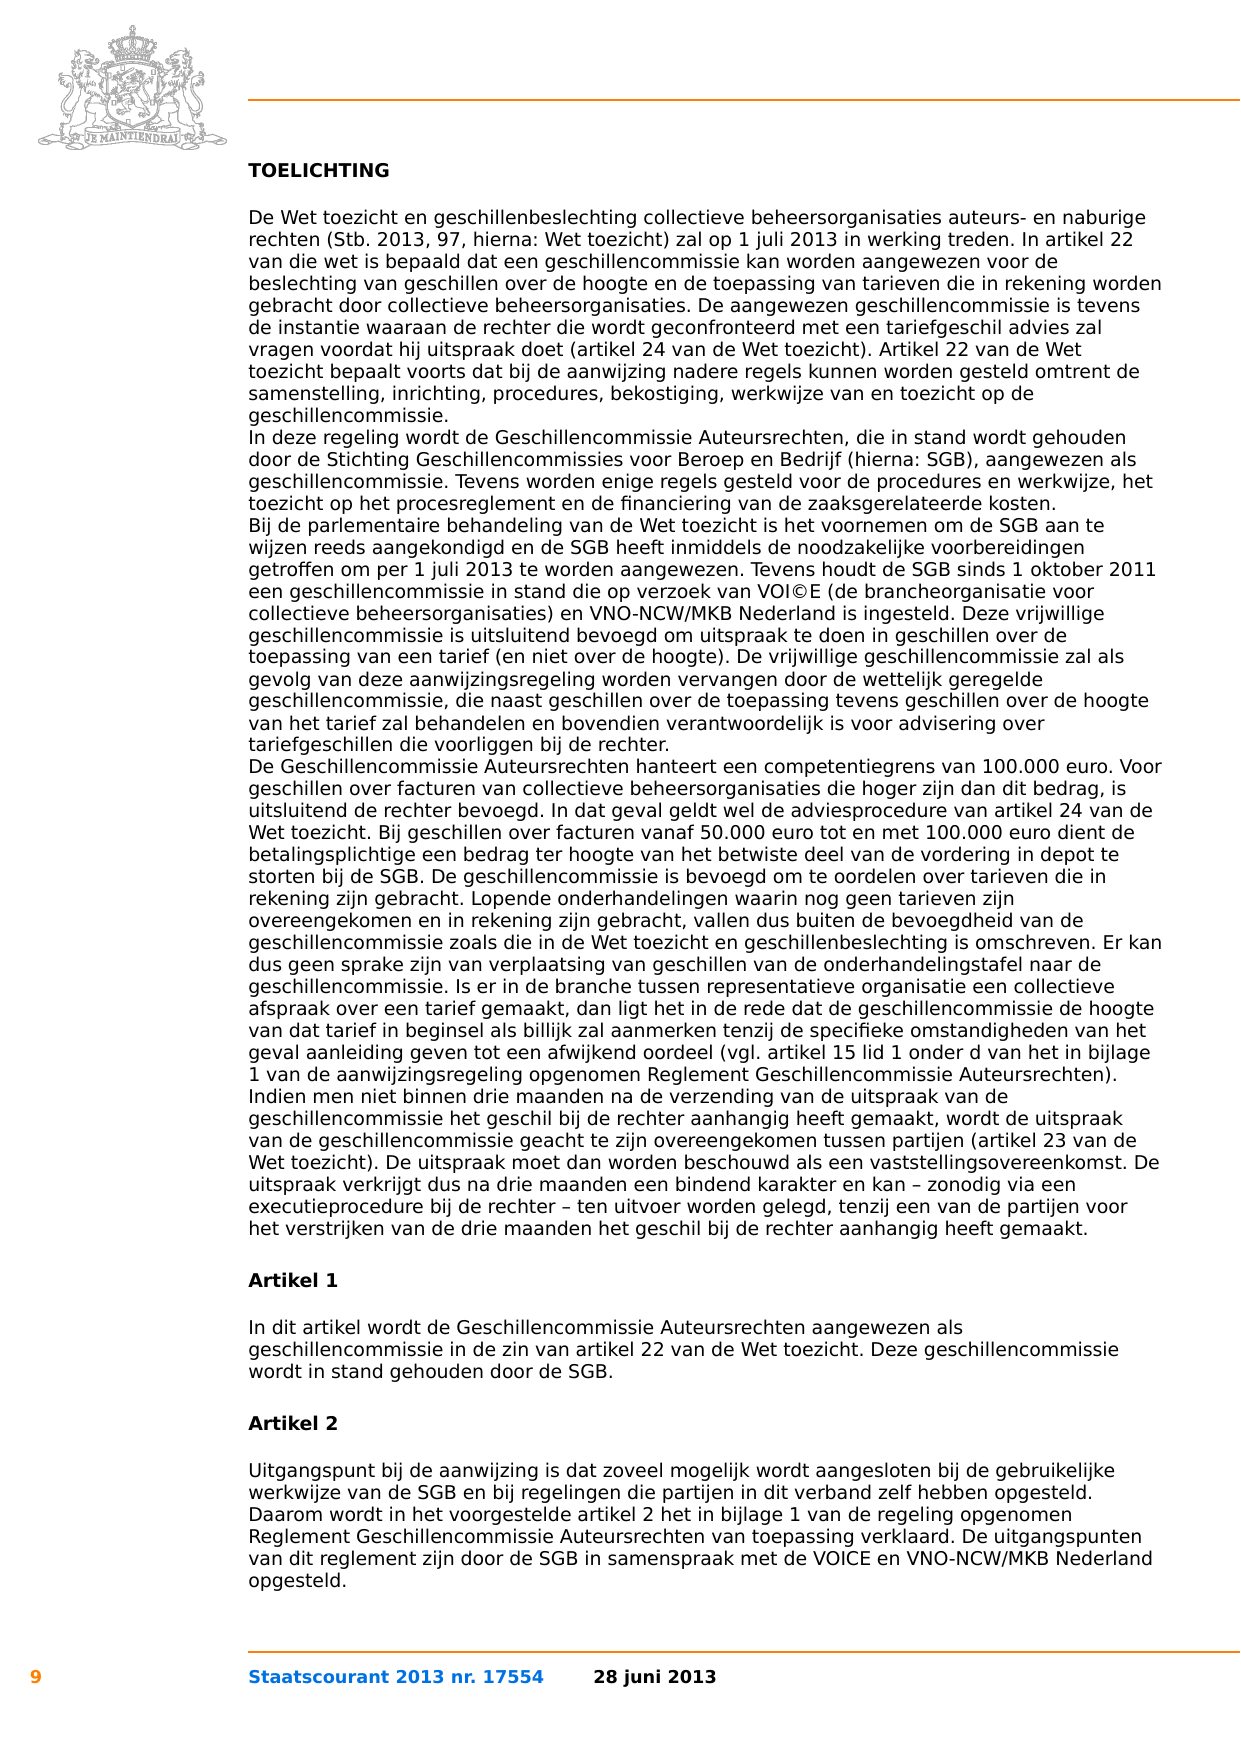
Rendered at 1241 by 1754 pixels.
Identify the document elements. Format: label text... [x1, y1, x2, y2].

text Bij de parlementaire behandeling van de Wet toezicht is het voornemen om de SGB aan te wijzen reeds aangekondigd en de SGB heeft inmiddels de noodzakelijke voorbereidingen getroffen om per 1 juli 2013 te worden aangewezen. Tevens houdt de SGB sinds 1 oktober 2011 een geschillencommissie in stand die op verzoek van VOI©E (de brancheorganisatie voor collectieve beheersorganisaties) en VNO-NCW/MKB Nederland is ingesteld. Deze vrijwillige geschillencommissie is uitsluitend bevoegd om uitspraak te doen in geschillen over de toepassing van een tarief (en niet over de hoogte). De vrijwillige geschillencommissie zal als gevolg van deze aanwijzingsregeling worden vervangen door de wettelijk geregelde geschillencommissie, die naast geschillen over de toepassing tevens geschillen over de hoogte van het tarief zal behandelen en bovendien verantwoordelijk is voor advisering over tariefgeschillen die voorliggen bij de rechter. [248, 514, 1163, 756]
subtitle Artikel 2 [248, 1413, 1163, 1435]
text Uitgangspunt bij de aanwijzing is dat zoveel mogelijk wordt aangesloten bij de gebruikelijke werkwijze van de SGB en bij regelingen die partijen in dit verband zelf hebben opgesteld. Daarom wordt in het voorgestelde artikel 2 het in bijlage 1 van de regeling opgenomen Reglement Geschillencommissie Auteursrechten van toepassing verklaard. De uitgangspunten van dit reglement zijn door de SGB in samenspraak met de VOICE en VNO-NCW/MKB Nederland opgesteld. [248, 1460, 1163, 1592]
text De Geschillencommissie Auteursrechten hanteert een competentiegrens van 100.000 euro. Voor geschillen over facturen van collectieve beheersorganisaties die hoger zijn dan dit bedrag, is uitsluitend de rechter bevoegd. In dat geval geldt wel de adviesprocedure van artikel 24 van de Wet toezicht. Bij geschillen over facturen vanaf 50.000 euro tot en met 100.000 euro dient de betalingsplichtige een bedrag ter hoogte van het betwiste deel van de vordering in depot te storten bij de SGB. De geschillencommissie is bevoegd om te oordelen over tarieven die in rekening zijn gebracht. Lopende onderhandelingen waarin nog geen tarieven zijn overeengekomen en in rekening zijn gebracht, vallen dus buiten de bevoegdheid van de geschillencommissie zoals die in de Wet toezicht en geschillenbeslechting is omschreven. Er kan dus geen sprake zijn van verplaatsing van geschillen van de onderhandelingstafel naar de geschillencommissie. Is er in de branche tussen representatieve organisatie een collectieve afspraak over een tarief gemaakt, dan ligt het in de rede dat de geschillencommissie de hoogte van dat tarief in beginsel als billijk zal aanmerken tenzij de specifieke omstandigheden van het geval aanleiding geven tot een afwijkend oordeel (vgl. artikel 15 lid 1 onder d van het in bijlage 1 van de aanwijzingsregeling opgenomen Reglement Geschillencommissie Auteursrechten). [248, 756, 1163, 1086]
subtitle TOELICHTING [248, 160, 1163, 182]
text In deze regeling wordt de Geschillencommissie Auteursrechten, die in stand wordt gehouden door de Stichting Geschillencommissies voor Beroep en Bedrijf (hierna: SGB), aangewezen als geschillencommissie. Tevens worden enige regels gesteld voor de procedures en werkwijze, het toezicht op het procesreglement en de financiering van de zaaksgerelateerde kosten. [248, 427, 1163, 514]
text Indien men niet binnen drie maanden na de verzending van de uitspraak van de geschillencommissie het geschil bij de rechter aanhangig heeft gemaakt, wordt de uitspraak van de geschillencommissie geacht te zijn overeengekomen tussen partijen (artikel 23 van de Wet toezicht). De uitspraak moet dan worden beschouwd als een vaststellingsovereenkomst. De uitspraak verkrijgt dus na drie maanden een bindend karakter en kan – zonodig via een executieprocedure bij de rechter – ten uitvoer worden gelegd, tenzij een van de partijen voor het verstrijken van de drie maanden het geschil bij de rechter aanhangig heeft gemaakt. [248, 1086, 1163, 1240]
picture [38, 25, 227, 150]
subtitle Artikel 1 [248, 1270, 1163, 1292]
text De Wet toezicht en geschillenbeslechting collectieve beheersorganisaties auteurs- en naburige rechten (Stb. 2013, 97, hierna: Wet toezicht) zal op 1 juli 2013 in werking treden. In artikel 22 van die wet is bepaald dat een geschillencommissie kan worden aangewezen voor de beslechting van geschillen over de hoogte en de toepassing van tarieven die in rekening worden gebracht door collectieve beheersorganisaties. De aangewezen geschillencommissie is tevens de instantie waaraan de rechter die wordt geconfronteerd met een tariefgeschil advies zal vragen voordat hij uitspraak doet (artikel 24 van de Wet toezicht). Artikel 22 van de Wet toezicht bepaalt voorts dat bij de aanwijzing nadere regels kunnen worden gesteld omtrent de samenstelling, inrichting, procedures, bekostiging, werkwijze van en toezicht op de geschillencommissie. [248, 207, 1163, 427]
text In dit artikel wordt de Geschillencommissie Auteursrechten aangewezen als geschillencommissie in de zin van artikel 22 van de Wet toezicht. Deze geschillencommissie wordt in stand gehouden door de SGB. [248, 1317, 1163, 1383]
